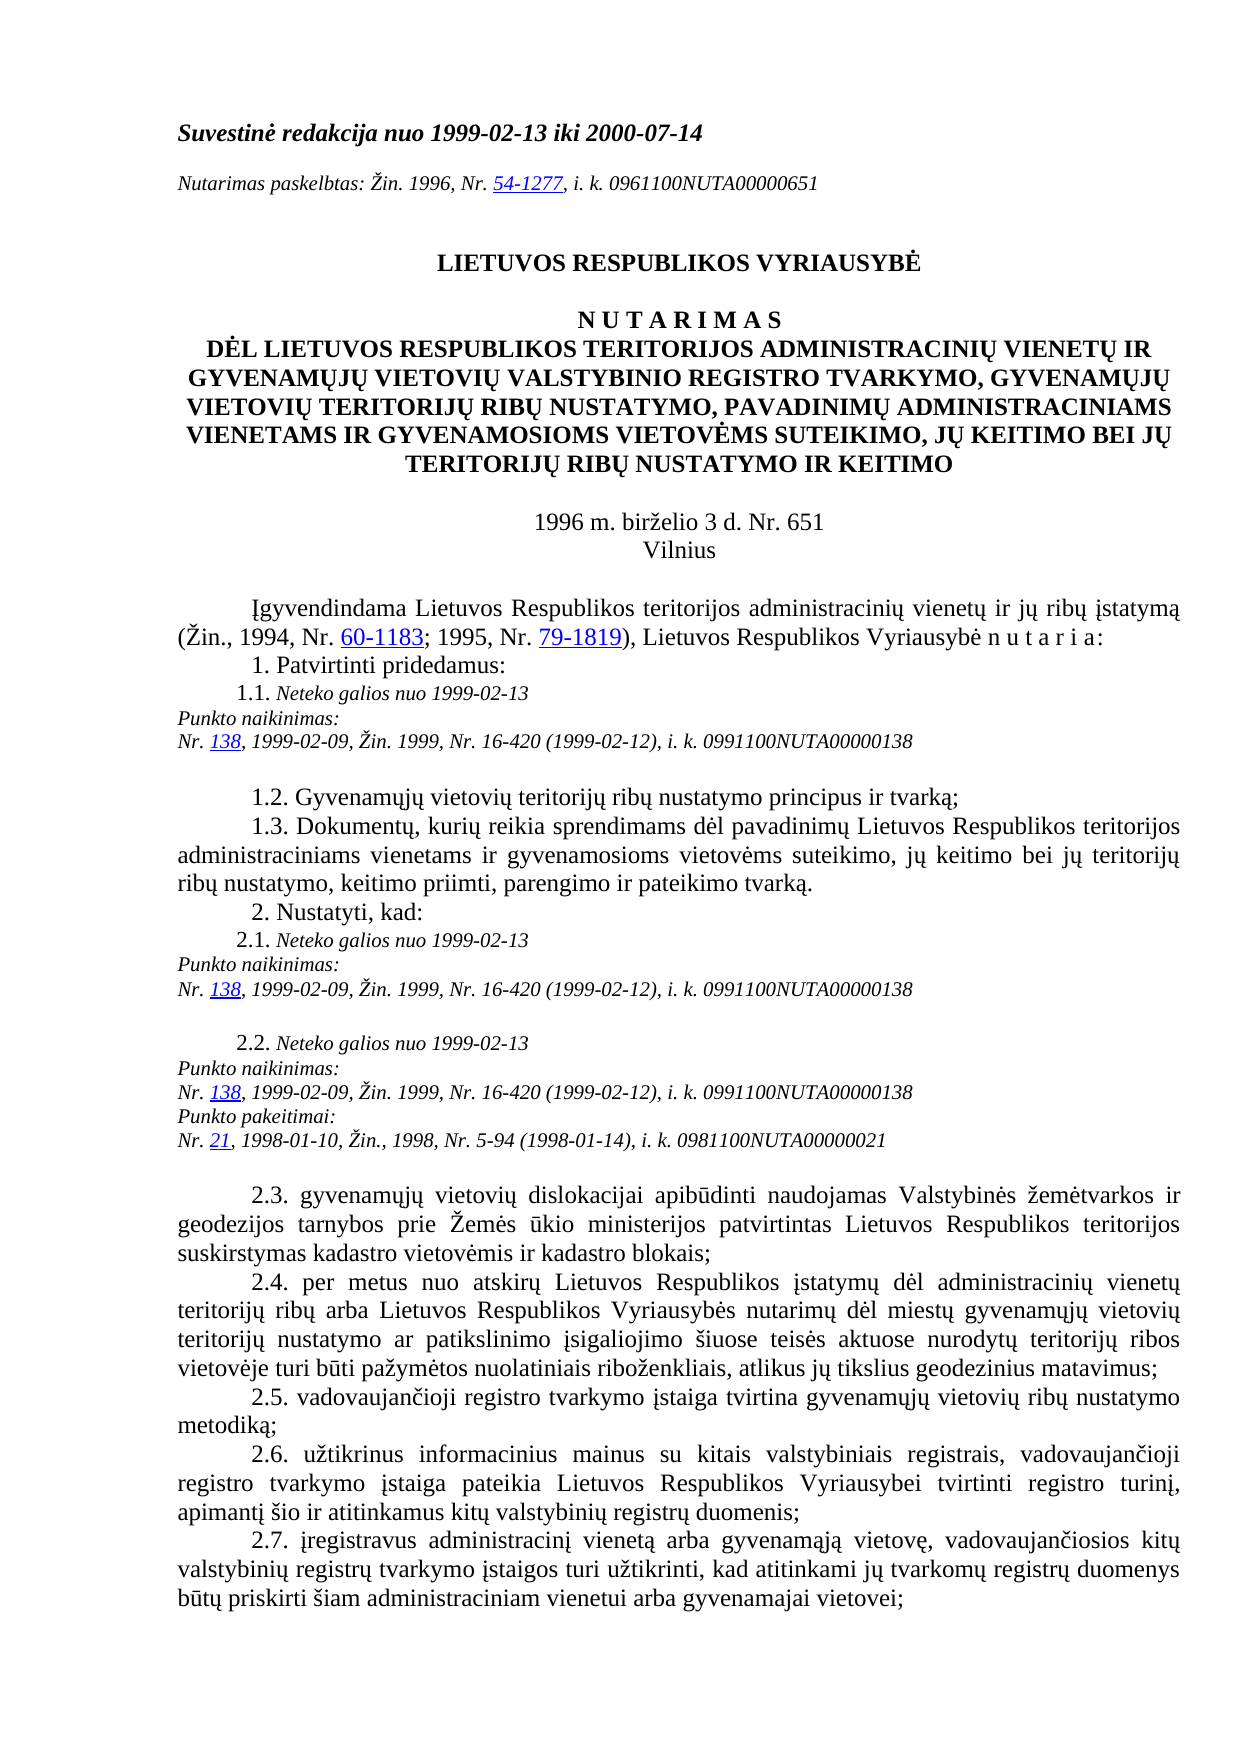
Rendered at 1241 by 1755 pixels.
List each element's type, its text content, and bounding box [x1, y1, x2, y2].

text 1.3. Dokumentų, kurių reikia sprendimams dėl pavadinimų Lietuvos Respublikos teritorijos administraciniams vienetams ir gyvenamosioms vietovėms suteikimo, jų keitimo bei jų teritorijų ribų nustatymo, keitimo priimti, parengimo ir pateikimo tvarką. [177, 811, 1181, 897]
text 2.7. įregistravus administracinį vienetą arba gyvenamąją vietovę, vadovaujančiosios kitų valstybinių registrų tvarkymo įstaigos turi užtikrinti, kad atitinkami jų tvarkomų registrų duomenys būtų priskirti šiam administraciniam vienetui arba gyvenamajai vietovei; [177, 1526, 1181, 1612]
text 1996 m. birželio 3 d. Nr. 651 [177, 507, 1181, 535]
text Vilnius [177, 535, 1181, 564]
text Punkto naikinimas: [177, 952, 1181, 976]
text 2.3. gyvenamųjų vietovių dislokacijai apibūdinti naudojamas Valstybinės žemėtvarkos ir geodezijos tarnybos prie Žemės ūkio ministerijos patvirtintas Lietuvos Respublikos teritorijos suskirstymas kadastro vietovėmis ir kadastro blokais; [177, 1181, 1181, 1267]
text Suvestinė redakcija nuo 1999-02-13 iki 2000-07-14 [177, 118, 1181, 147]
text 1.2. Gyvenamųjų vietovių teritorijų ribų nustatymo principus ir tvarką; [177, 782, 1181, 811]
text 2. Nustatyti, kad: [177, 897, 1181, 926]
text Punkto pakeitimai: [177, 1104, 1181, 1128]
text Punkto naikinimas: [177, 705, 1181, 729]
text Punkto naikinimas: [177, 1056, 1181, 1080]
text 2.2. Neteko galios nuo 1999-02-13 [177, 1029, 1181, 1056]
text Nutarimas paskelbtas: Žin. 1996, Nr. 54-1277, i. k. 0961100NUTA00000651 [177, 171, 1181, 195]
text 2.4. per metus nuo atskirų Lietuvos Respublikos įstatymų dėl administracinių vienetų teritorijų ribų arba Lietuvos Respublikos Vyriausybės nutarimų dėl miestų gyvenamųjų vietovių teritorijų nustatymo ar patikslinimo įsigaliojimo šiuose teisės aktuose nurodytų teritorijų ribos vietovėje turi būti pažymėtos nuolatiniais riboženkliais, atlikus jų tikslius geodezinius matavimus; [177, 1267, 1181, 1382]
text 2.5. vadovaujančioji registro tvarkymo įstaiga tvirtina gyvenamųjų vietovių ribų nustatymo metodiką; [177, 1382, 1181, 1439]
text 1.1. Neteko galios nuo 1999-02-13 [177, 679, 1181, 705]
text 2.1. Neteko galios nuo 1999-02-13 [177, 926, 1181, 952]
text 1. Patvirtinti pridedamus: [177, 650, 1181, 679]
text Nr. 21, 1998-01-10, Žin., 1998, Nr. 5-94 (1998-01-14), i. k. 0981100NUTA00000021 [177, 1128, 1181, 1152]
text Nr. 138, 1999-02-09, Žin. 1999, Nr. 16-420 (1999-02-12), i. k. 0991100NUTA00000138 [177, 1080, 1181, 1104]
text DĖL LIETUVOS RESPUBLIKOS TERITORIJOS ADMINISTRACINIŲ VIENETŲ IR GYVENAMŲJŲ VIETOVIŲ VALSTYBINIO REGISTRO TVARKYMO, GYVENAMŲJŲ VIETOVIŲ TERITORIJŲ RIBŲ NUSTATYMO, PAVADINIMŲ ADMINISTRACINIAMS VIENETAMS IR GYVENAMOSIOMS VIETOVĖMS SUTEIKIMO, JŲ KEITIMO BEI JŲ TERITORIJŲ RIBŲ NUSTATYMO IR KEITIMO [177, 334, 1181, 478]
text Nr. 138, 1999-02-09, Žin. 1999, Nr. 16-420 (1999-02-12), i. k. 0991100NUTA00000138 [177, 729, 1181, 753]
text 2.6. užtikrinus informacinius mainus su kitais valstybiniais registrais, vadovaujančioji registro tvarkymo įstaiga pateikia Lietuvos Respublikos Vyriausybei tvirtinti registro turinį, apimantį šio ir atitinkamus kitų valstybinių registrų duomenis; [177, 1439, 1181, 1526]
text LIETUVOS RESPUBLIKOS VYRIAUSYBĖ [177, 248, 1181, 277]
text N U T A R I M A S [177, 305, 1181, 334]
text Nr. 138, 1999-02-09, Žin. 1999, Nr. 16-420 (1999-02-12), i. k. 0991100NUTA00000138 [177, 976, 1181, 1001]
text Įgyvendindama Lietuvos Respublikos teritorijos administracinių vienetų ir jų ribų įstatymą (Žin., 1994, Nr. 60-1183; 1995, Nr. 79-1819), Lietuvos Respublikos Vyriausybė nutaria: [177, 593, 1181, 650]
